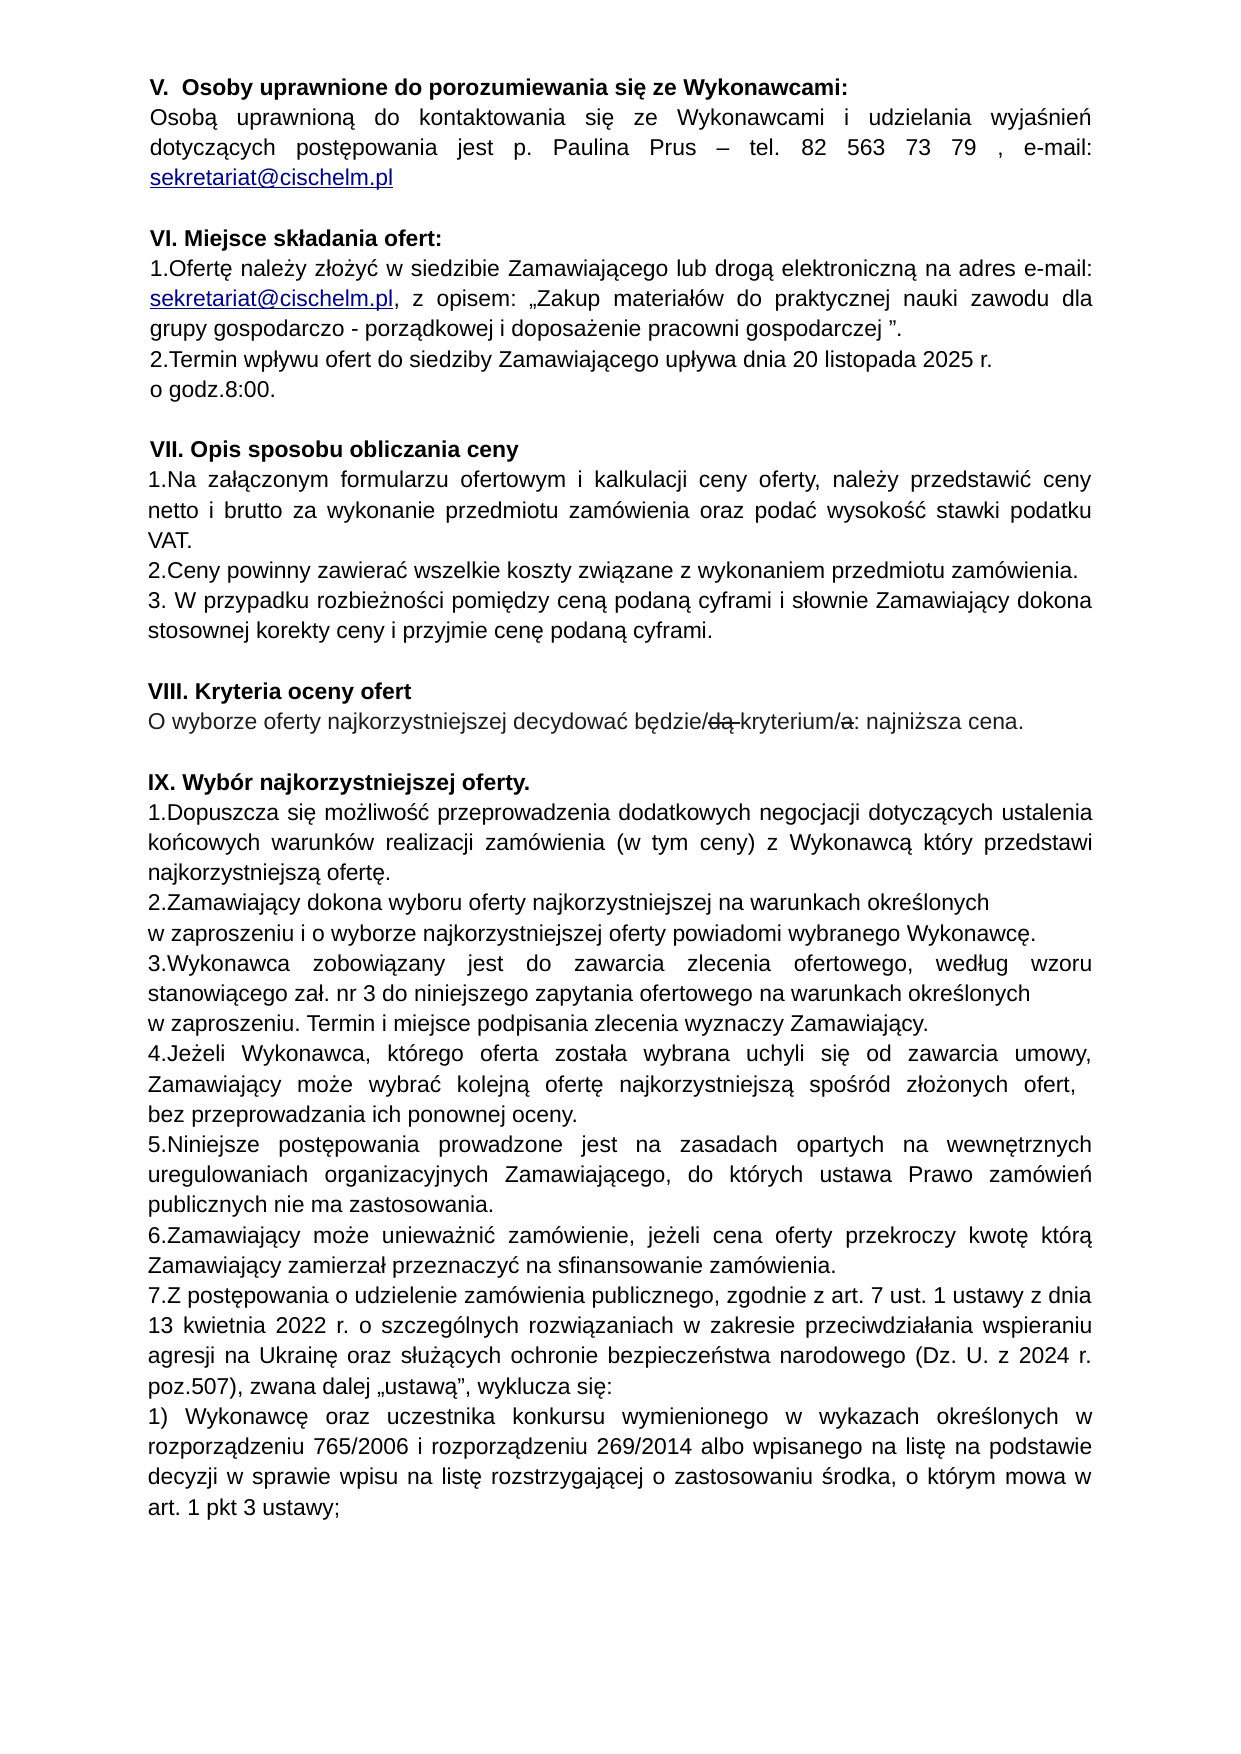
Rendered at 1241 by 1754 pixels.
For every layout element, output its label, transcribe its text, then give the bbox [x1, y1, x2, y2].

text VI. Miejsce składania ofert: [149, 225, 1093, 251]
text 6.Zamawiający może unieważnić zamówienie, jeżeli cena oferty przekroczy kwotę którą Zamawiający zamierzał przeznaczyć na sfinansowanie zamówienia. [148, 1222, 1093, 1278]
text Osobą uprawnioną do kontaktowania się ze Wykonawcami i udzielania wyjaśnień dotyczących postępowania jest p. Paulina Prus – tel. 82 563 73 79 , e-mail: sekretariat@cischelm.pl [149, 104, 1093, 191]
text V. Osoby uprawnione do porozumiewania się ze Wykonawcami: [149, 74, 1093, 100]
text 2.Zamawiający dokona wyboru oferty najkorzystniejszej na warunkach określonych [148, 889, 1093, 916]
text 7.Z postępowania o udzielenie zamówienia publicznego, zgodnie z art. 7 ust. 1 ustawy z dnia 13 kwietnia 2022 r. o szczególnych rozwiązaniach w zakresie przeciwdziałania wspieraniu agresji na Ukrainę oraz służących ochronie bezpieczeństwa narodowego (Dz. U. z 2024 r. poz.507), zwana dalej „ustawą”, wyklucza się: [148, 1282, 1093, 1399]
list 2.Termin wpływu ofert do siedziby Zamawiającego upływa dnia 20 listopada 2025 r. [149, 346, 1093, 372]
text w zaproszeniu. Termin i miejsce podpisania zlecenia wyznaczy Zamawiający. [148, 1010, 1093, 1037]
list VII. Opis sposobu obliczania ceny [149, 436, 1093, 463]
text VIII. Kryteria oceny ofert [148, 678, 1093, 704]
text 1) Wykonawcę oraz uczestnika konkursu wymienionego w wykazach określonych w rozporządzeniu 765/2006 i rozporządzeniu 269/2014 albo wpisanego na listę na podstawie decyzji w sprawie wpisu na listę rozstrzygającej o zastosowaniu środka, o którym mowa w art. 1 pkt 3 ustawy; [148, 1403, 1093, 1520]
text 4.Jeżeli Wykonawca, którego oferta została wybrana uchyli się od zawarcia umowy, Zamawiający może wybrać kolejną ofertę najkorzystniejszą spośród złożonych ofert, bez przeprowadzania ich ponownej oceny. [148, 1040, 1093, 1127]
text 3. W przypadku rozbieżności pomiędzy ceną podaną cyframi i słownie Zamawiający dokona stosownej korekty ceny i przyjmie cenę podaną cyframi. [148, 587, 1093, 644]
text 3.Wykonawca zobowiązany jest do zawarcia zlecenia ofertowego, według wzoru stanowiącego zał. nr 3 do niniejszego zapytania ofertowego na warunkach określonych [148, 950, 1093, 1006]
text O wyborze oferty najkorzystniejszej decydować będzie/dą kryterium/a: najniższa cena. [148, 708, 1093, 734]
text 1.Na załączonym formularzu ofertowym i kalkulacji ceny oferty, należy przedstawić ceny netto i brutto za wykonanie przedmiotu zamówienia oraz podać wysokość stawki podatku VAT. [148, 466, 1093, 553]
text 1.Dopuszcza się możliwość przeprowadzenia dodatkowych negocjacji dotyczących ustalenia końcowych warunków realizacji zamówienia (w tym ceny) z Wykonawcą który przedstawi najkorzystniejszą ofertę. [148, 799, 1093, 886]
text 1.Ofertę należy złożyć w siedzibie Zamawiającego lub drogą elektroniczną na adres e-mail: sekretariat@cischelm.pl, z opisem: „Zakup materiałów do praktycznej nauki zawodu dla grupy gospodarczo - porządkowej i doposażenie pracowni gospodarczej ”. [149, 255, 1093, 342]
text 5.Niniejsze postępowania prowadzone jest na zasadach opartych na wewnętrznych uregulowaniach organizacyjnych Zamawiającego, do których ustawa Prawo zamówień publicznych nie ma zastosowania. [148, 1131, 1093, 1218]
text 2.Ceny powinny zawierać wszelkie koszty związane z wykonaniem przedmiotu zamówienia. [148, 557, 1093, 583]
text IX. Wybór najkorzystniejszej oferty. [148, 768, 1093, 795]
list o godz.8:00. [149, 376, 1093, 402]
text w zaproszeniu i o wyborze najkorzystniejszej oferty powiadomi wybranego Wykonawcę. [148, 919, 1093, 946]
